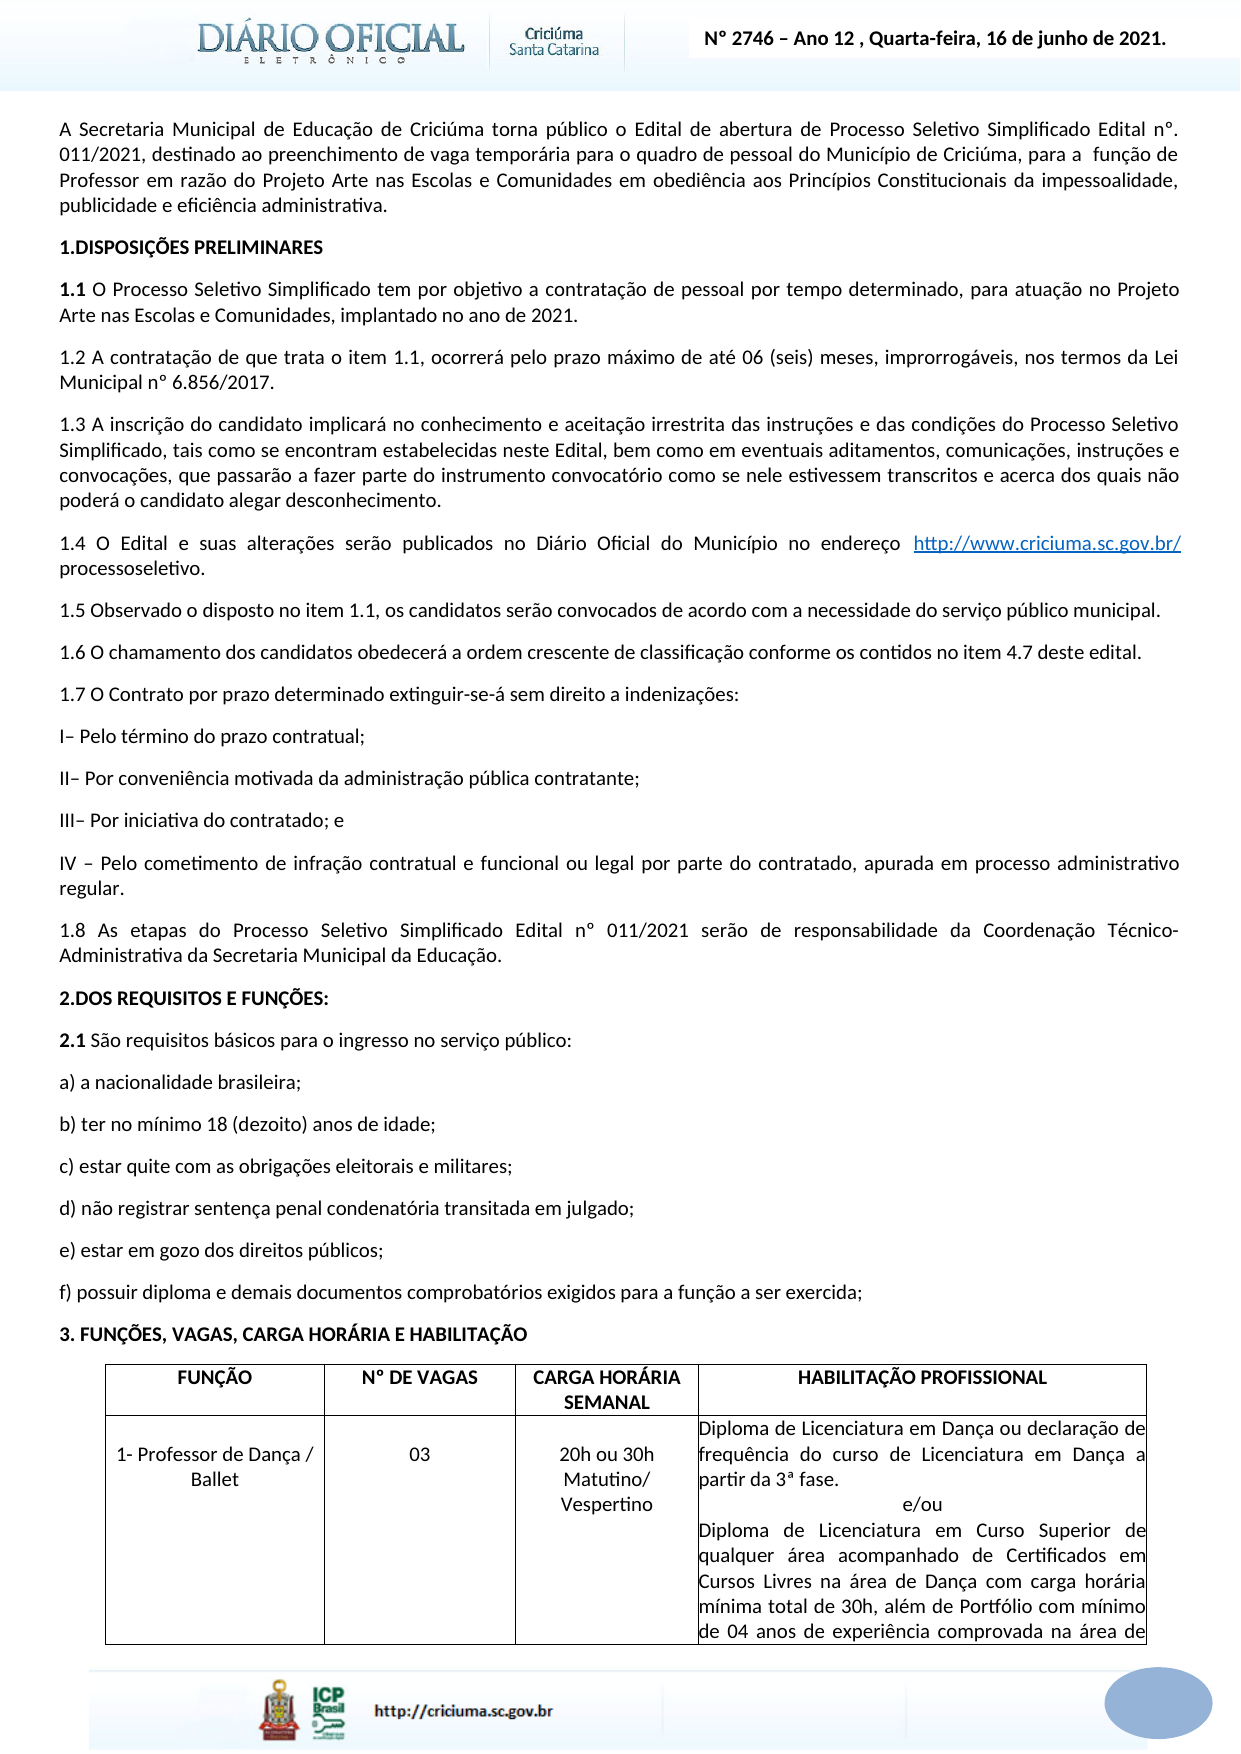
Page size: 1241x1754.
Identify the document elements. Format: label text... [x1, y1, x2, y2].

text 2.1 São requisitos básicos para o ingresso no serviço público: [59, 1027, 1181, 1052]
text 1.5 Observado o disposto no item 1.1, os candidatos serão convocados de acordo com a necessidade do serviço público municipal. [59, 597, 1181, 623]
text 1.8 As etapas do Processo Seletivo Simplificado Edital nº 011/2021 serão de responsabilidade da Coordenação Técnico- Administrativa da Secretaria Municipal da Educação. [59, 917, 1181, 968]
text f) possuir diploma e demais documentos comprobatórios exigidos para a função a ser exercida; [59, 1279, 1181, 1305]
text 1.7 O Contrato por prazo determinado extinguir-se-á sem direito a indenizações: [59, 681, 1181, 707]
table_cell 20h ou 30h Matutino/ Vespertino [516, 1416, 698, 1644]
text 1.1 O Processo Seletivo Simplificado tem por objetivo a contratação de pessoal por tempo determinado, para atuação no Projeto Arte nas Escolas e Comunidades, implantado no ano de 2021. [59, 276, 1181, 327]
text II– Por conveniência motivada da administração pública contratante; [59, 766, 1181, 791]
text 3. FUNÇÕES, VAGAS, CARGA HORÁRIA E HABILITAÇÃO [59, 1321, 1181, 1347]
table_cell 03 [325, 1416, 515, 1644]
text a) a nacionalidade brasileira; [59, 1069, 1181, 1094]
text 1.2 A contratação de que trata o item 1.1, ocorrerá pelo prazo máximo de até 06 (seis) meses, improrrogáveis, nos termos da Lei Municipal nº 6.856/2017. [59, 344, 1181, 395]
text d) não registrar sentença penal condenatória transitada em julgado; [59, 1195, 1181, 1221]
table_header CARGA HORÁRIA SEMANAL [516, 1365, 698, 1415]
text 1.4 O Edital e suas alterações serão publicados no Diário Oficial do Município no endereço http://www.criciuma.sc.gov.br/ processoseletivo. [59, 530, 1181, 581]
text c) estar quite com as obrigações eleitorais e militares; [59, 1153, 1181, 1178]
table_cell Diploma de Licenciatura em Dança ou declaração de frequência do curso de Licenciatura em Dança a partir da 3ª fase. e/ou Diploma de Licenciatura em Curso Superior de qualquer área acompanhado de Certificados em Cursos Livres na área de Dança com carga horária mínima total de 30h, além de Portfólio com mínimo de 04 anos de experiência comprovada na área de [699, 1416, 1146, 1644]
table_cell 1- Professor de Dança / Ballet [106, 1416, 324, 1644]
text IV – Pelo cometimento de infração contratual e funcional ou legal por parte do contratado, apurada em processo administrativo regular. [59, 850, 1181, 901]
table_header FUNÇÃO [106, 1365, 324, 1415]
text III– Por iniciativa do contratado; e [59, 808, 1181, 833]
text 2.DOS REQUISITOS E FUNÇÕES: [59, 985, 1181, 1010]
text A Secretaria Municipal de Educação de Criciúma torna público o Edital de abertura de Processo Seletivo Simplificado Edital nº. 011/2021, destinado ao preenchimento de vaga temporária para o quadro de pessoal do Município de Criciúma, para a função de Professor em razão do Projeto Arte nas Escolas e Comunidades em obediência aos Princípios Constitucionais da impessoalidade, publicidade e eficiência administrativa. [59, 116, 1181, 218]
text 1.DISPOSIÇÕES PRELIMINARES [59, 234, 1181, 260]
text b) ter no mínimo 18 (dezoito) anos de idade; [59, 1111, 1181, 1136]
text 1.6 O chamamento dos candidatos obedecerá a ordem crescente de classificação conforme os contidos no item 4.7 deste edital. [59, 639, 1181, 665]
table_header HABILITAÇÃO PROFISSIONAL [699, 1365, 1146, 1415]
text e) estar em gozo dos direitos públicos; [59, 1237, 1181, 1263]
text 1.3 A inscrição do candidato implicará no conhecimento e aceitação irrestrita das instruções e das condições do Processo Seletivo Simplificado, tais como se encontram estabelecidas neste Edital, bem como em eventuais aditamentos, comunicações, instruções e convocações, que passarão a fazer parte do instrumento convocatório como se nele estivessem transcritos e acerca dos quais não poderá o candidato alegar desconhecimento. [59, 411, 1181, 513]
table_header Nº DE VAGAS [325, 1365, 515, 1415]
text I– Pelo término do prazo contratual; [59, 723, 1181, 749]
